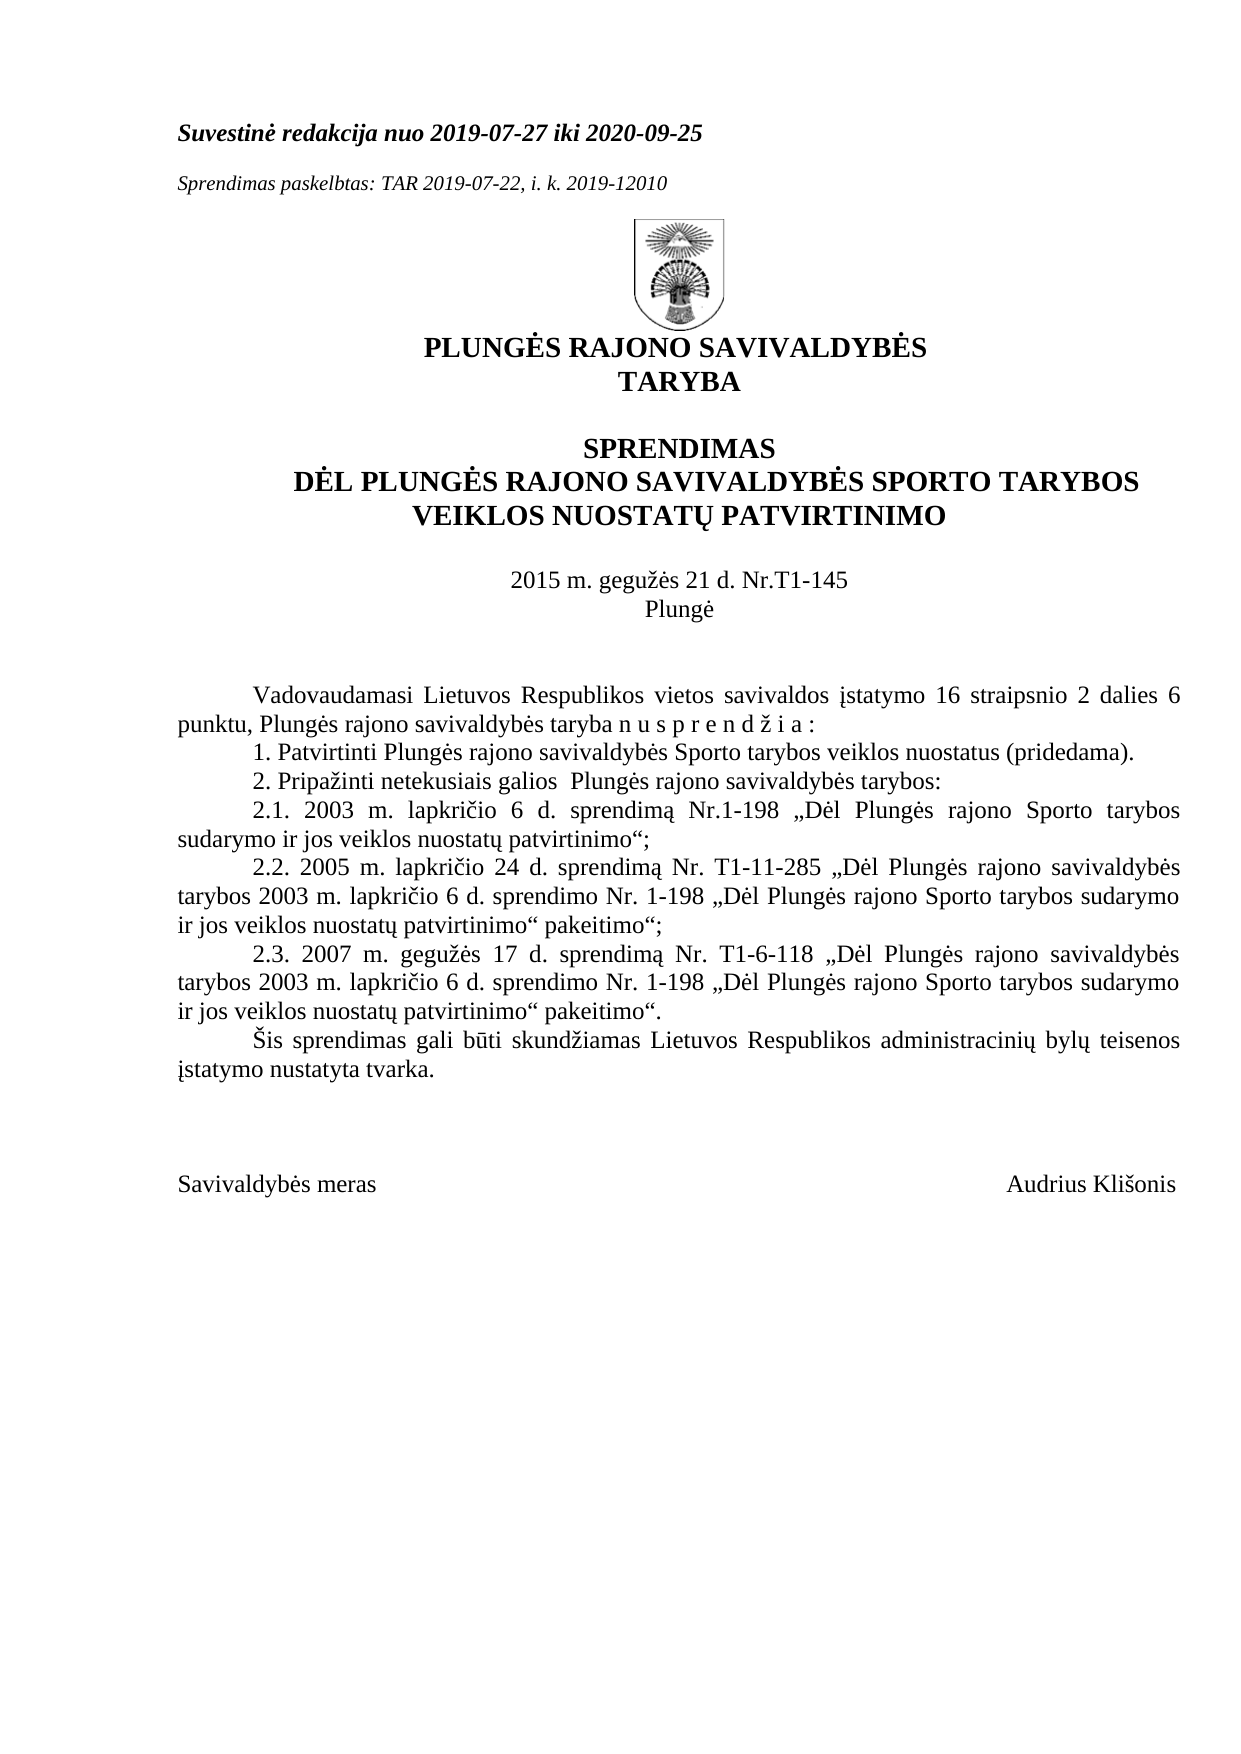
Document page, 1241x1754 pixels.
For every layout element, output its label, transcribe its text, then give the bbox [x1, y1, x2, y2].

text 2015 m. gegužės 21 d. Nr.T1-145 [177, 565, 1181, 594]
text Savivaldybės meras Audrius Klišonis [177, 1169, 1181, 1197]
text 1. Patvirtinti Plungės rajono savivaldybės Sporto tarybos veiklos nuostatus (pridedama). [177, 737, 1181, 766]
text 2.2. 2005 m. lapkričio 24 d. sprendimą Nr. T1-11-285 „Dėl Plungės rajono savivaldybės tarybos 2003 m. lapkričio 6 d. sprendimo Nr. 1-198 „Dėl Plungės rajono Sporto tarybos sudarymo ir jos veiklos nuostatų patvirtinimo“ pakeitimo“; [177, 852, 1181, 939]
text DĖL PLUNGĖS RAJONO SAVIVALDYBĖS SPORTO TARYBOS VEIKLOS NUOSTATŲ PATVIRTINIMO [177, 464, 1181, 531]
text PLUNGĖS RAJONO SAVIVALDYBĖS TARYBA [177, 330, 1181, 397]
text 2. Pripažinti netekusiais galios Plungės rajono savivaldybės tarybos: [177, 766, 1181, 795]
text SPRENDIMAS [177, 431, 1181, 464]
text Plungė [177, 594, 1181, 622]
text Vadovaudamasi Lietuvos Respublikos vietos savivaldos įstatymo 16 straipsnio 2 dalies 6 punktu, Plungės rajono savivaldybės taryba n u s p r e n d ž i a : [177, 680, 1181, 737]
text 2.3. 2007 m. gegužės 17 d. sprendimą Nr. T1-6-118 „Dėl Plungės rajono savivaldybės tarybos 2003 m. lapkričio 6 d. sprendimo Nr. 1-198 „Dėl Plungės rajono Sporto tarybos sudarymo ir jos veiklos nuostatų patvirtinimo“ pakeitimo“. [177, 939, 1181, 1025]
text 2.1. 2003 m. lapkričio 6 d. sprendimą Nr.1-198 „Dėl Plungės rajono Sporto tarybos sudarymo ir jos veiklos nuostatų patvirtinimo“; [177, 795, 1181, 852]
text Šis sprendimas gali būti skundžiamas Lietuvos Respublikos administracinių bylų teisenos įstatymo nustatyta tvarka. [177, 1025, 1181, 1082]
text Suvestinė redakcija nuo 2019-07-27 iki 2020-09-25 [177, 118, 1181, 147]
text Sprendimas paskelbtas: TAR 2019-07-22, i. k. 2019-12010 [177, 171, 1181, 195]
